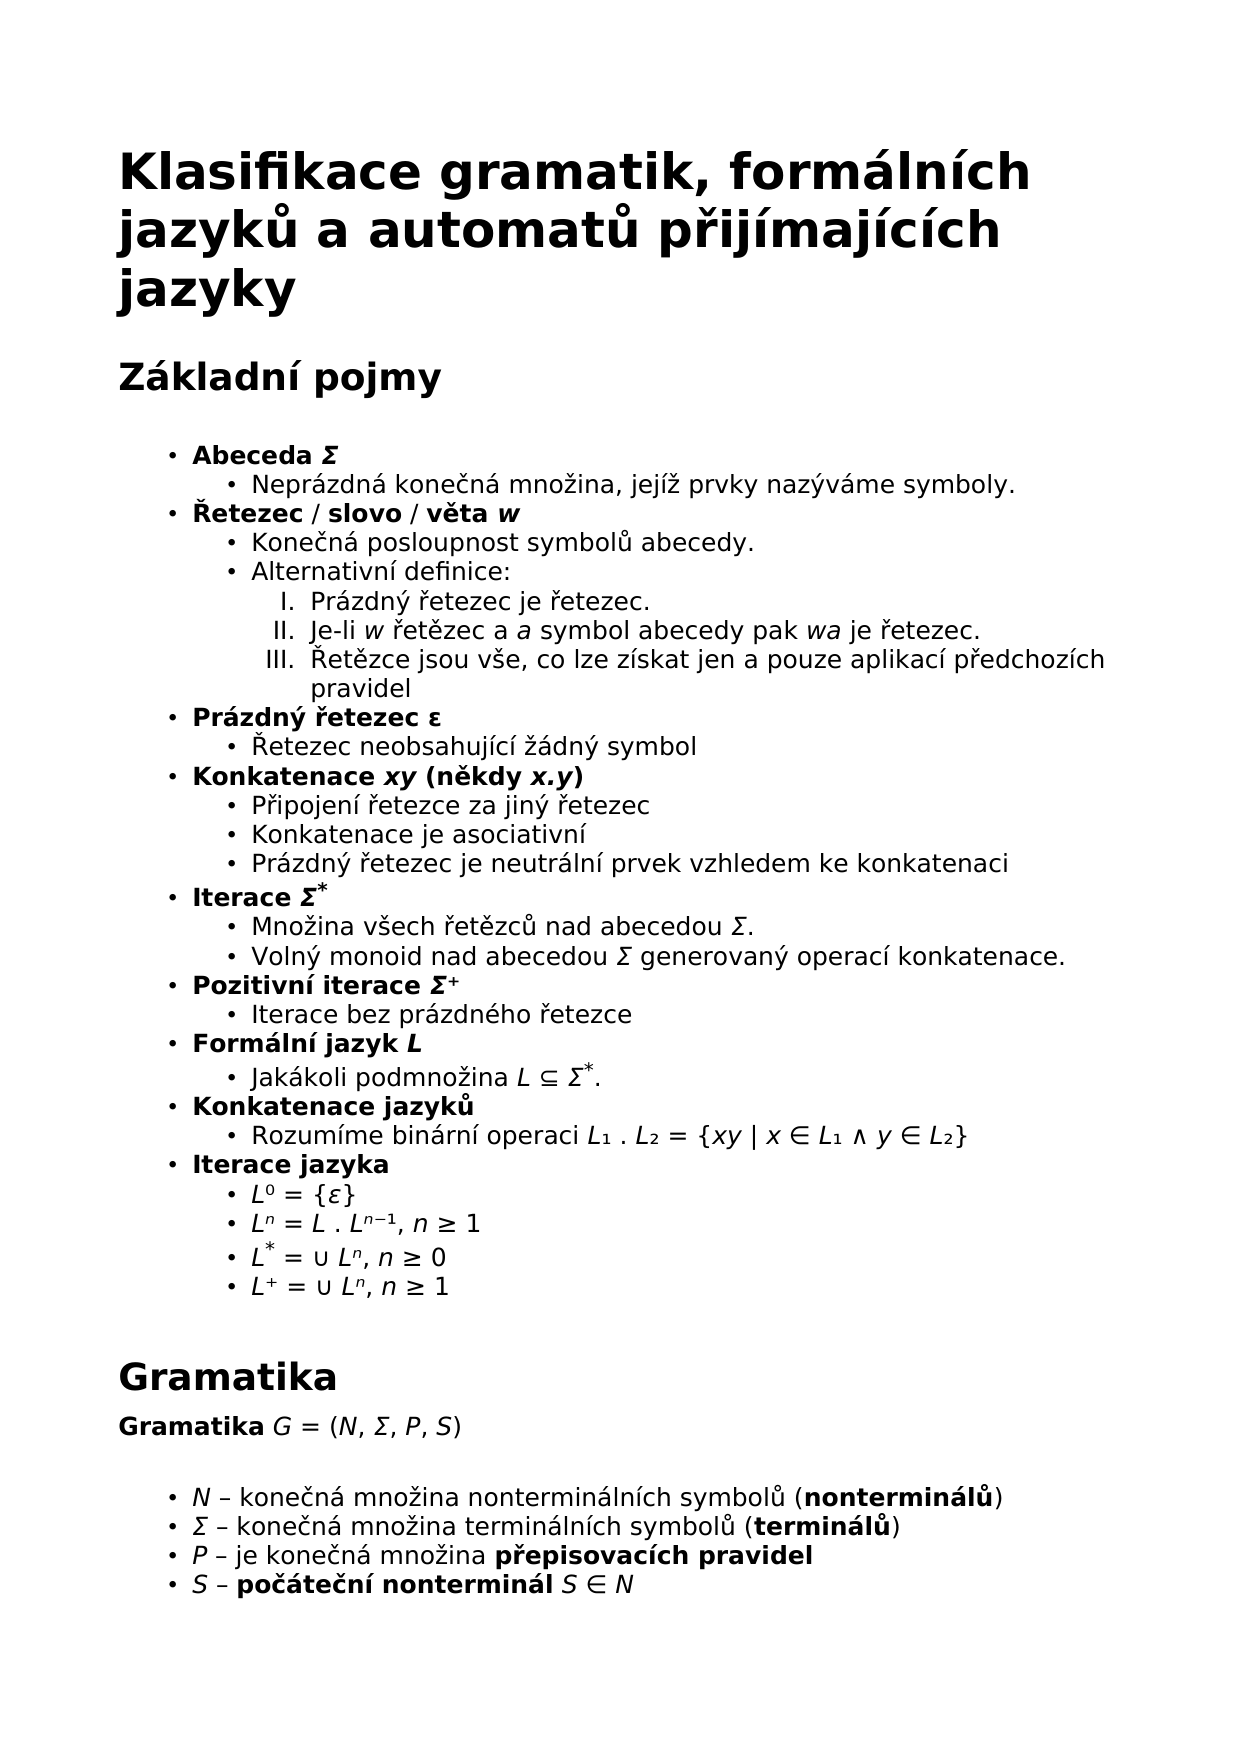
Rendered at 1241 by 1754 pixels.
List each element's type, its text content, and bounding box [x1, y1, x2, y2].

list Konkatenace xy (někdy x.y) [177, 762, 1122, 791]
list L⁺ = ∪ Lⁿ, n ≥ 1 [236, 1272, 1122, 1301]
list S – počáteční nonterminál S ∈ N [177, 1571, 1122, 1600]
list Abeceda Σ [177, 441, 1122, 470]
list Neprázdná konečná množina, jejíž prvky nazýváme symboly. [236, 470, 1122, 499]
list L* = ∪ Lⁿ, n ≥ 0 [236, 1238, 1122, 1272]
list Je-li w řetězec a a symbol abecedy pak wa je řetezec. [295, 616, 1122, 645]
list Jakákoli podmnožina L ⊆ Σ*. [236, 1058, 1122, 1092]
subtitle Gramatika [118, 1356, 1122, 1399]
list Formální jazyk L [177, 1029, 1122, 1058]
subtitle Klasifikace gramatik, formálních jazyků a automatů přijímajících jazyky [118, 143, 1122, 318]
list Připojení řetezce za jiný řetezec [236, 791, 1122, 820]
list Rozumíme binární operaci L₁ . L₂ = {xy | x ∈ L₁ ∧ y ∈ L₂} [236, 1122, 1122, 1151]
list Σ – konečná množina terminálních symbolů (terminálů) [177, 1512, 1122, 1542]
subtitle Základní pojmy [118, 355, 1122, 399]
list Pozitivní iterace Σ⁺ [177, 971, 1122, 1000]
list Konečná posloupnost symbolů abecedy. [236, 528, 1122, 558]
list Iterace bez prázdného řetezce [236, 1000, 1122, 1029]
text Gramatika G = (N, Σ, P, S) [118, 1412, 1122, 1441]
list Řetezec neobsahující žádný symbol [236, 733, 1122, 762]
list Konkatenace je asociativní [236, 820, 1122, 849]
list Prázdný řetezec ε [177, 703, 1122, 733]
list Řetězce jsou vše, co lze získat jen a pouze aplikací předchozích pravidel [295, 645, 1122, 703]
list Volný monoid nad abecedou Σ generovaný operací konkatenace. [236, 942, 1122, 971]
list L⁰ = {ε} [236, 1180, 1122, 1209]
list Řetezec / slovo / věta w [177, 499, 1122, 528]
list Prázdný řetezec je řetezec. [295, 587, 1122, 616]
list Konkatenace jazyků [177, 1092, 1122, 1122]
list Iterace Σ* [177, 878, 1122, 912]
list P – je konečná množina přepisovacích pravidel [177, 1542, 1122, 1571]
list Množina všech řetězců nad abecedou Σ. [236, 912, 1122, 942]
list Lⁿ = L . Lⁿ⁻¹, n ≥ 1 [236, 1209, 1122, 1238]
list Prázdný řetezec je neutrální prvek vzhledem ke konkatenaci [236, 849, 1122, 878]
list Iterace jazyka [177, 1151, 1122, 1180]
list Alternativní definice: [236, 558, 1122, 587]
list N – konečná množina nonterminálních symbolů (nonterminálů) [177, 1483, 1122, 1512]
